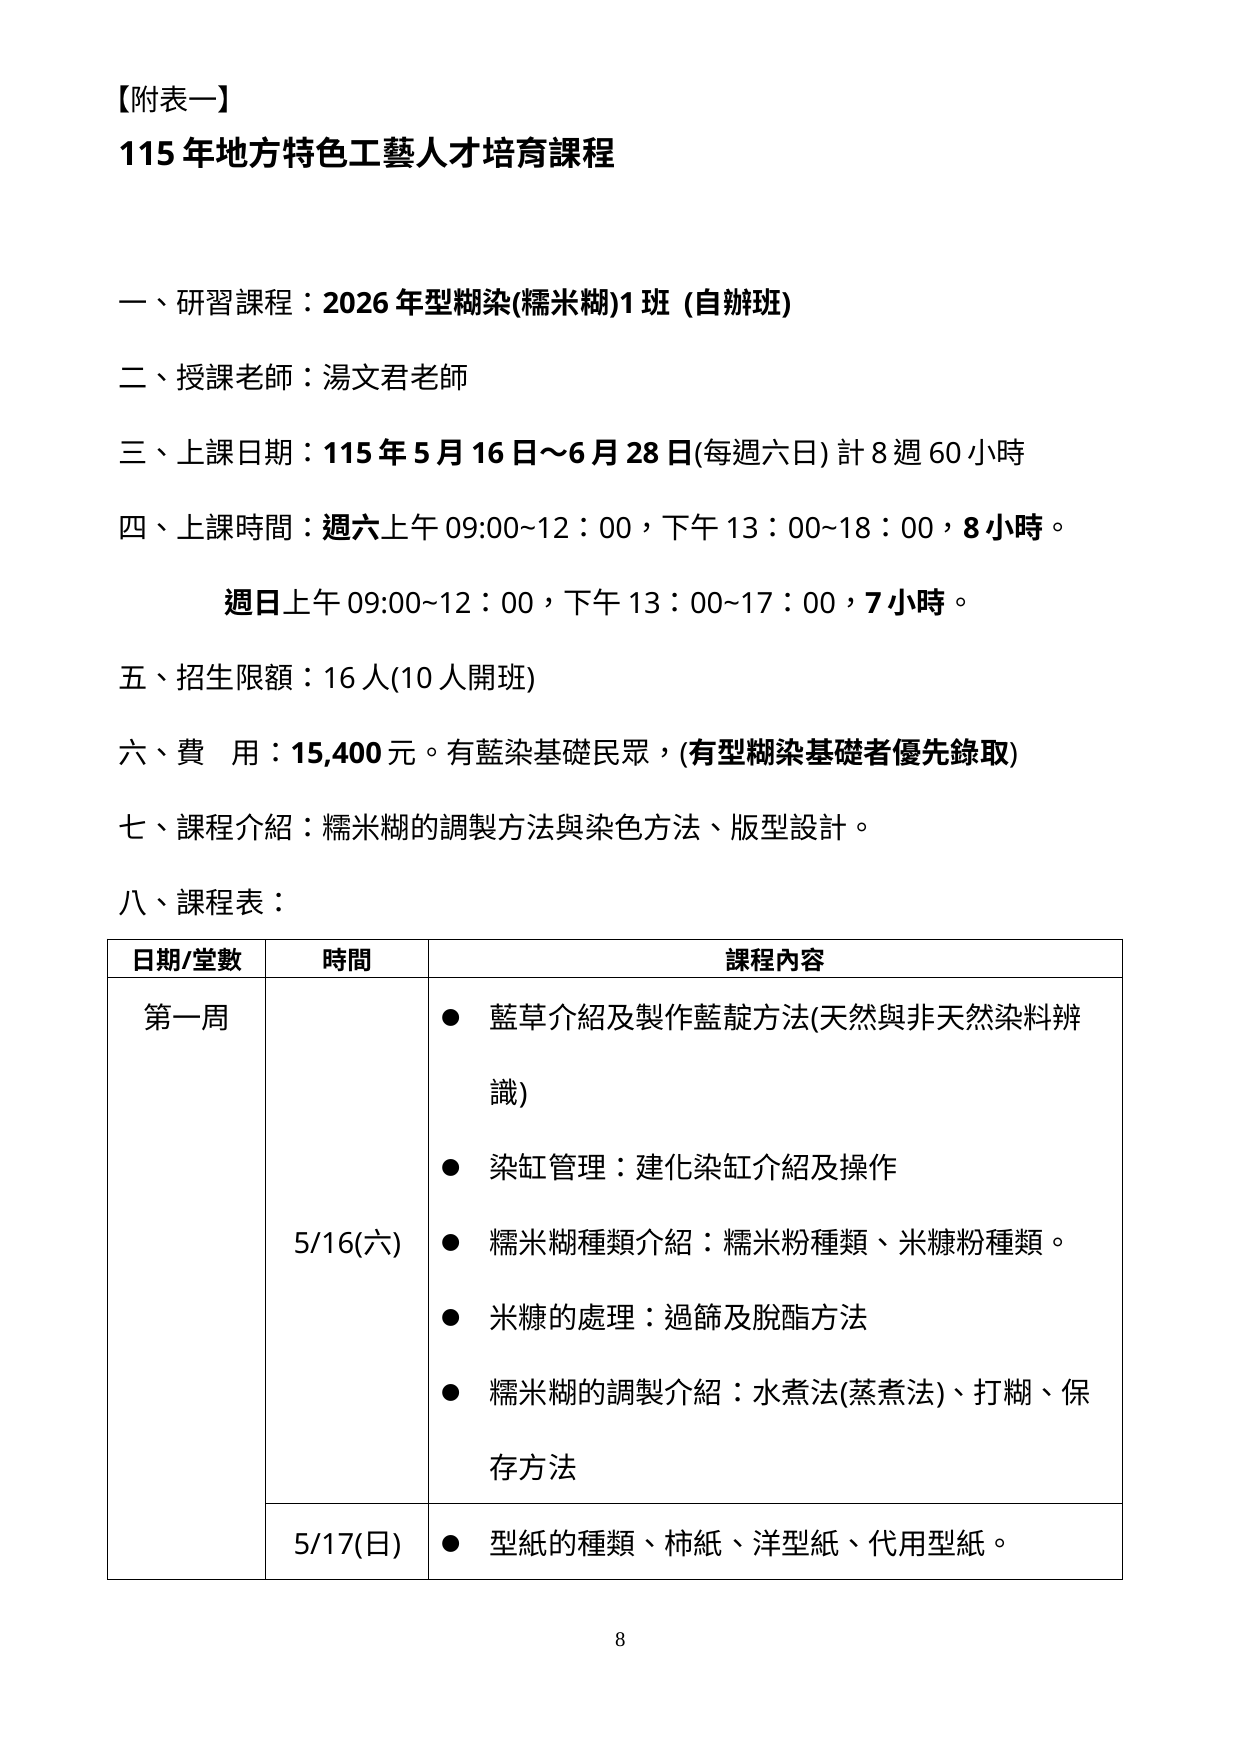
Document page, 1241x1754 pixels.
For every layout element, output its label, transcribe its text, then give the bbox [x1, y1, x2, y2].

text 三、上課日期：115年5月16日～6月28日(每週六日) 計8週60小時 [118, 413, 1122, 488]
table_cell 第一周 [108, 978, 265, 1579]
text 五、招生限額：16人(10人開班) [118, 638, 1122, 713]
text 八、課程表： [118, 863, 1122, 938]
table_header 日期/堂數 [108, 940, 265, 977]
table_cell 藍草介紹及製作藍靛方法(天然與非天然染料辨識) 染缸管理：建化染缸介紹及操作 糯米糊種類介紹：糯米粉種類、米糠粉種類。 米糠的處理：過篩及脫酯方法 糯米糊的調製介紹：水煮法(蒸煮法)、打糊、保存方法 [429, 978, 1122, 1503]
text 六、費 用：15,400元。有藍染基礎民眾，(有型糊染基礎者優先錄取) [118, 713, 1122, 788]
text 【附表一】 [101, 77, 472, 119]
text 七、課程介紹：糯米糊的調製方法與染色方法、版型設計。 [118, 788, 1122, 863]
text 一、研習課程：2026年型糊染(糯米糊)1班 (自辦班) [118, 263, 1122, 338]
table_header 課程內容 [429, 940, 1122, 977]
text 二、授課老師：湯文君老師 [118, 338, 1122, 413]
text 115年地方特色工藝人才培育課程 [118, 113, 1122, 188]
table_cell 型紙的種類、柿紙、洋型紙、代用型紙。 糯米糊的型板特色：懸空、張網、地白的版型設計。 [429, 1504, 1122, 1579]
text 四、上課時間：週六上午09:00~12：00，下午13：00~18：00，8小時。 [118, 488, 1122, 563]
table_cell 5/17(日) [266, 1504, 428, 1579]
text 週日上午09:00~12：00，下午13：00~17：00，7小時。 [118, 563, 1122, 638]
table_header 時間 [266, 940, 428, 977]
table_cell 5/16(六) [266, 978, 428, 1503]
